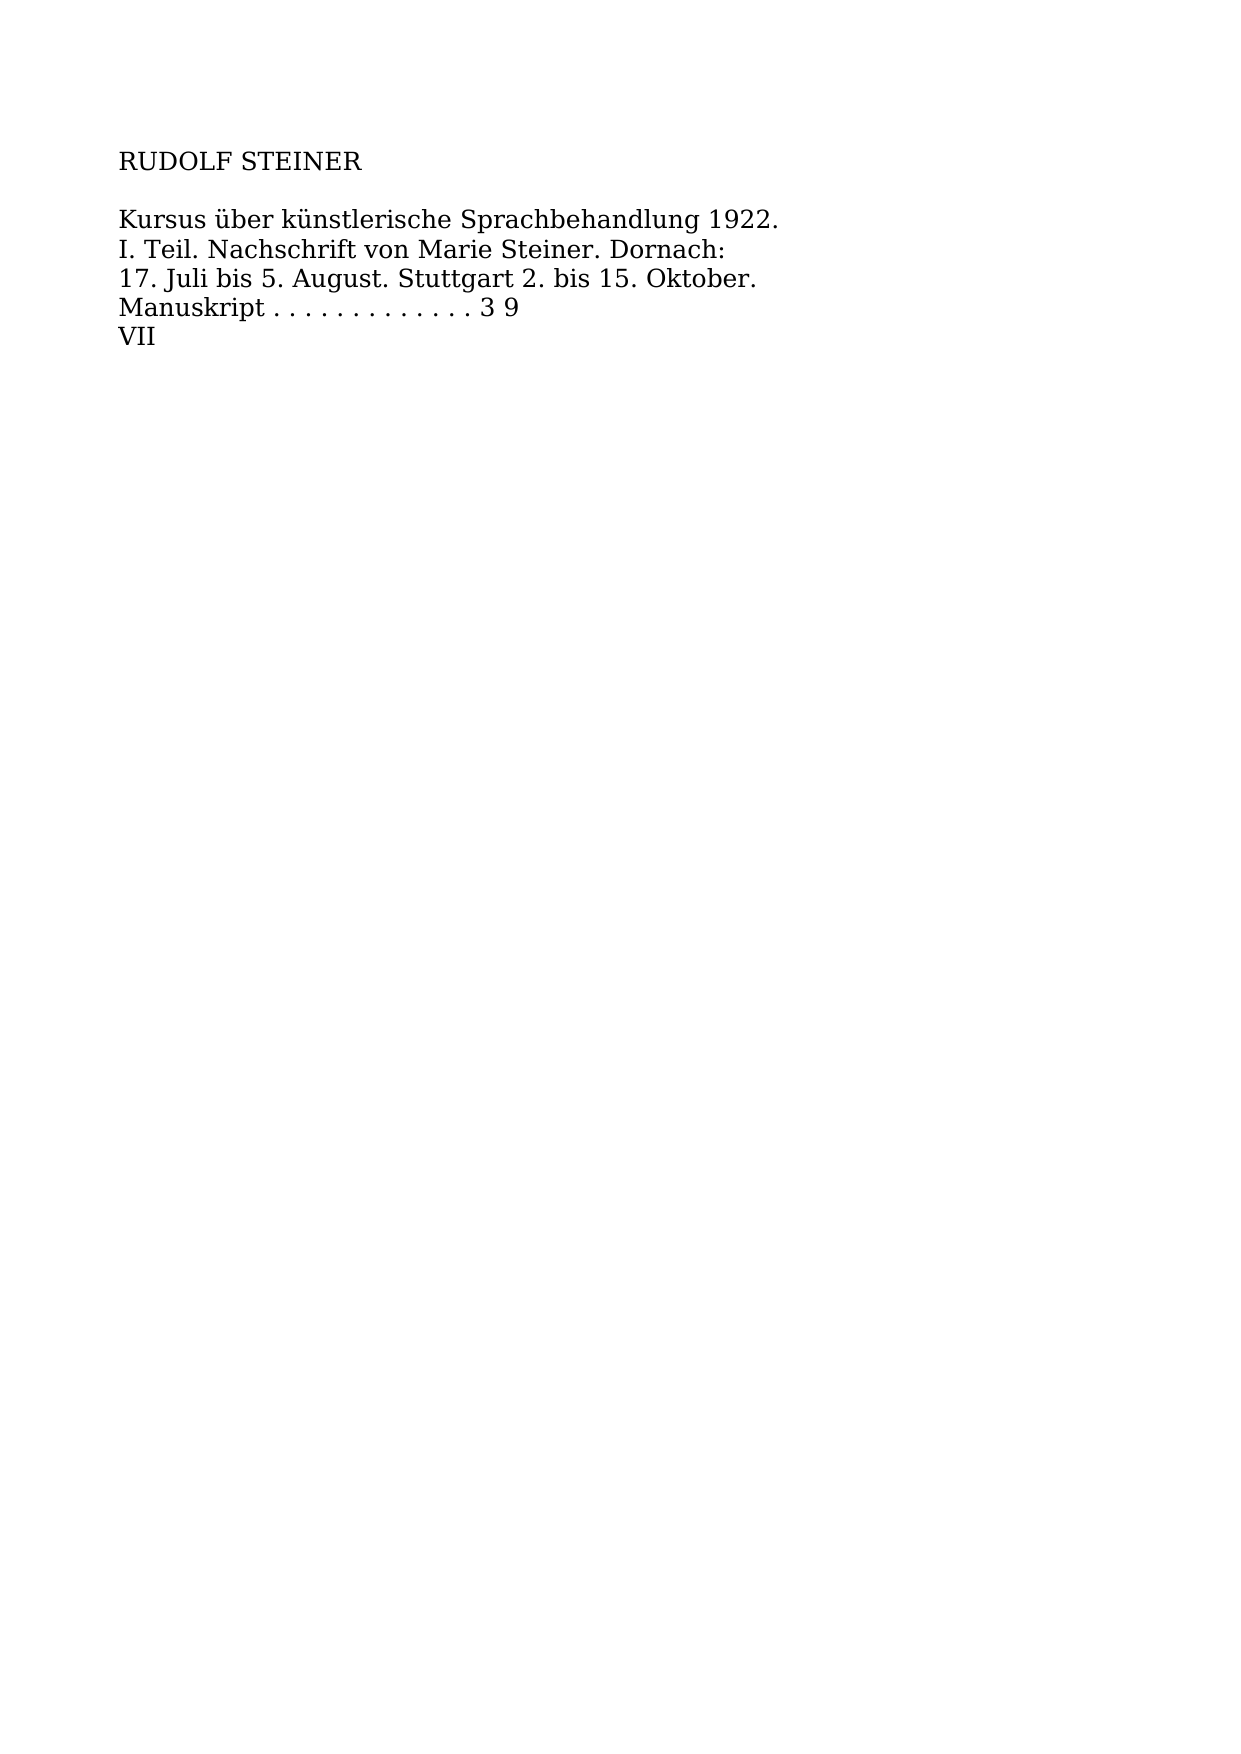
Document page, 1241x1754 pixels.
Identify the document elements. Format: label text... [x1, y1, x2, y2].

text Manuskript . . . . . . . . . . . . . 3 9 [118, 293, 1122, 322]
text I. Teil. Nachschrift von Marie Steiner. Dornach: [118, 235, 1122, 264]
text RUDOLF STEINER [118, 147, 1122, 176]
text Kursus über künstlerische Sprachbehandlung 1922. [118, 206, 1122, 235]
text VII [118, 322, 1122, 351]
text 17. Juli bis 5. August. Stuttgart 2. bis 15. Oktober. [118, 264, 1122, 293]
